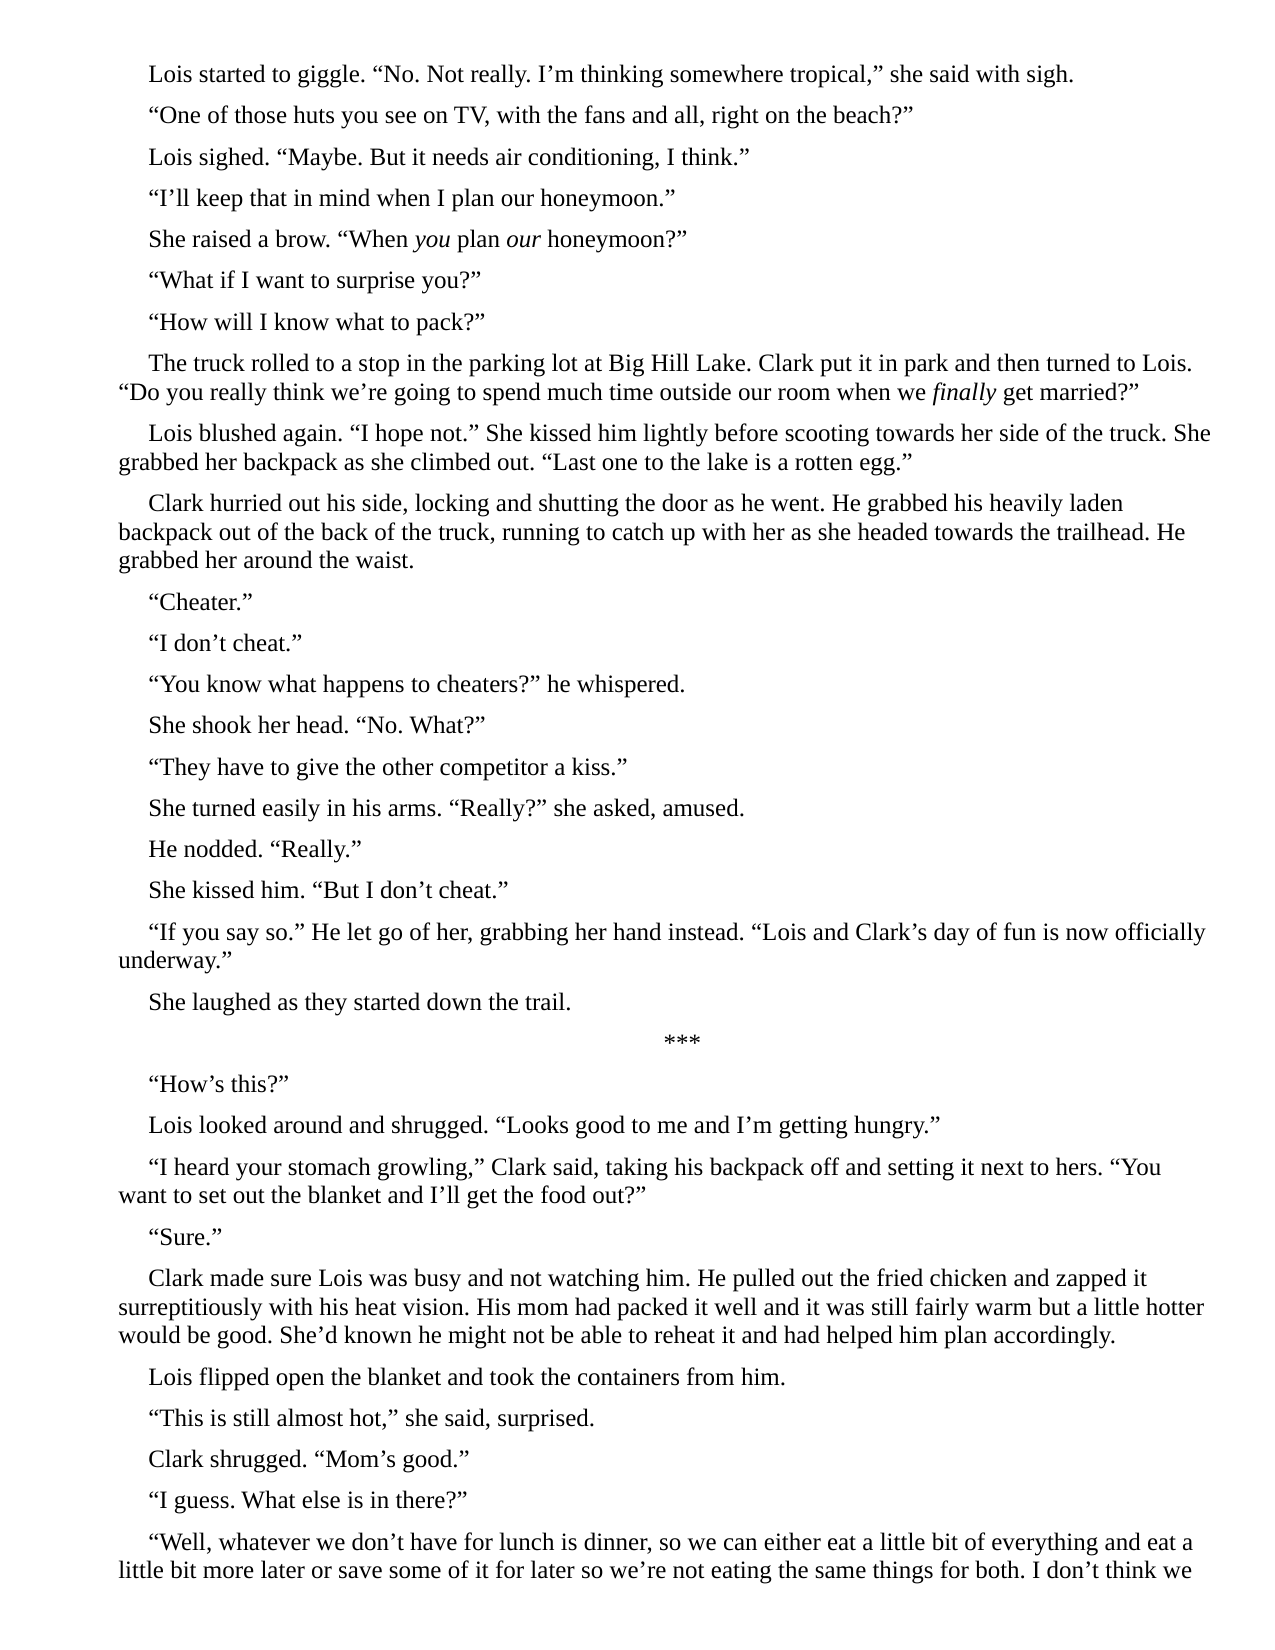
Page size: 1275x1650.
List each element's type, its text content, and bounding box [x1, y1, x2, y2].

text “I’ll keep that in mind when I plan our honeymoon.” [118, 183, 1216, 212]
text She raised a brow. “When you plan our honeymoon?” [118, 224, 1216, 253]
text “Cheater.” [118, 587, 1216, 615]
text “You know what happens to cheaters?” he whispered. [118, 669, 1216, 698]
text Lois flipped open the blanket and took the containers from him. [118, 1362, 1216, 1390]
text She shook her head. “No. What?” [118, 710, 1216, 739]
text The truck rolled to a stop in the parking lot at Big Hill Lake. Clark put it in park and then turned to Lois. “Do you really think we’re going to spend much time outside our room when we finally get married?” [118, 348, 1216, 405]
text “I guess. What else is in there?” [118, 1485, 1216, 1514]
text “How will I know what to pack?” [118, 307, 1216, 335]
text “What if I want to surprise you?” [118, 265, 1216, 294]
text “I don’t cheat.” [118, 628, 1216, 657]
text Clark shrugged. “Mom’s good.” [118, 1444, 1216, 1473]
text “Well, whatever we don’t have for lunch is dinner, so we can either eat a little bit of everything and eat a little bit more later or save some of it for later so we’re not eating the same things for both. I don’t think we [118, 1527, 1216, 1584]
text She kissed him. “But I don’t cheat.” [118, 875, 1216, 904]
text She laughed as they started down the trail. [118, 987, 1216, 1015]
text “Sure.” [118, 1222, 1216, 1250]
text Clark made sure Lois was busy and not watching him. He pulled out the fried chicken and zapped it surreptitiously with his heat vision. His mom had packed it well and it was still fairly warm but a little hotter would be good. She’d known he might not be able to reheat it and had helped him plan accordingly. [118, 1263, 1216, 1349]
text “How’s this?” [118, 1069, 1216, 1098]
text “This is still almost hot,” she said, surprised. [118, 1403, 1216, 1432]
text Lois blushed again. “I hope not.” She kissed him lightly before scooting towards her side of the truck. She grabbed her backpack as she climbed out. “Last one to the lake is a rotten egg.” [118, 418, 1216, 475]
text “They have to give the other competitor a kiss.” [118, 752, 1216, 780]
text She turned easily in his arms. “Really?” she asked, amused. [118, 793, 1216, 822]
text “If you say so.” He let go of her, grabbing her hand instead. “Lois and Clark’s day of fun is now officially underway.” [118, 917, 1216, 974]
text Lois sighed. “Maybe. But it needs air conditioning, I think.” [118, 142, 1216, 170]
text “One of those huts you see on TV, with the fans and all, right on the beach?” [118, 100, 1216, 129]
text Lois started to giggle. “No. Not really. I’m thinking somewhere tropical,” she said with sigh. [118, 59, 1216, 88]
text Clark hurried out his side, locking and shutting the door as he went. He grabbed his heavily laden backpack out of the back of the truck, running to catch up with her as she headed towards the trailhead. He grabbed her around the waist. [118, 488, 1216, 574]
text *** [118, 1028, 1216, 1057]
text Lois looked around and shrugged. “Looks good to me and I’m getting hungry.” [118, 1110, 1216, 1139]
text He nodded. “Really.” [118, 834, 1216, 863]
text “I heard your stomach growling,” Clark said, taking his backpack off and setting it next to hers. “You want to set out the blanket and I’ll get the food out?” [118, 1152, 1216, 1209]
